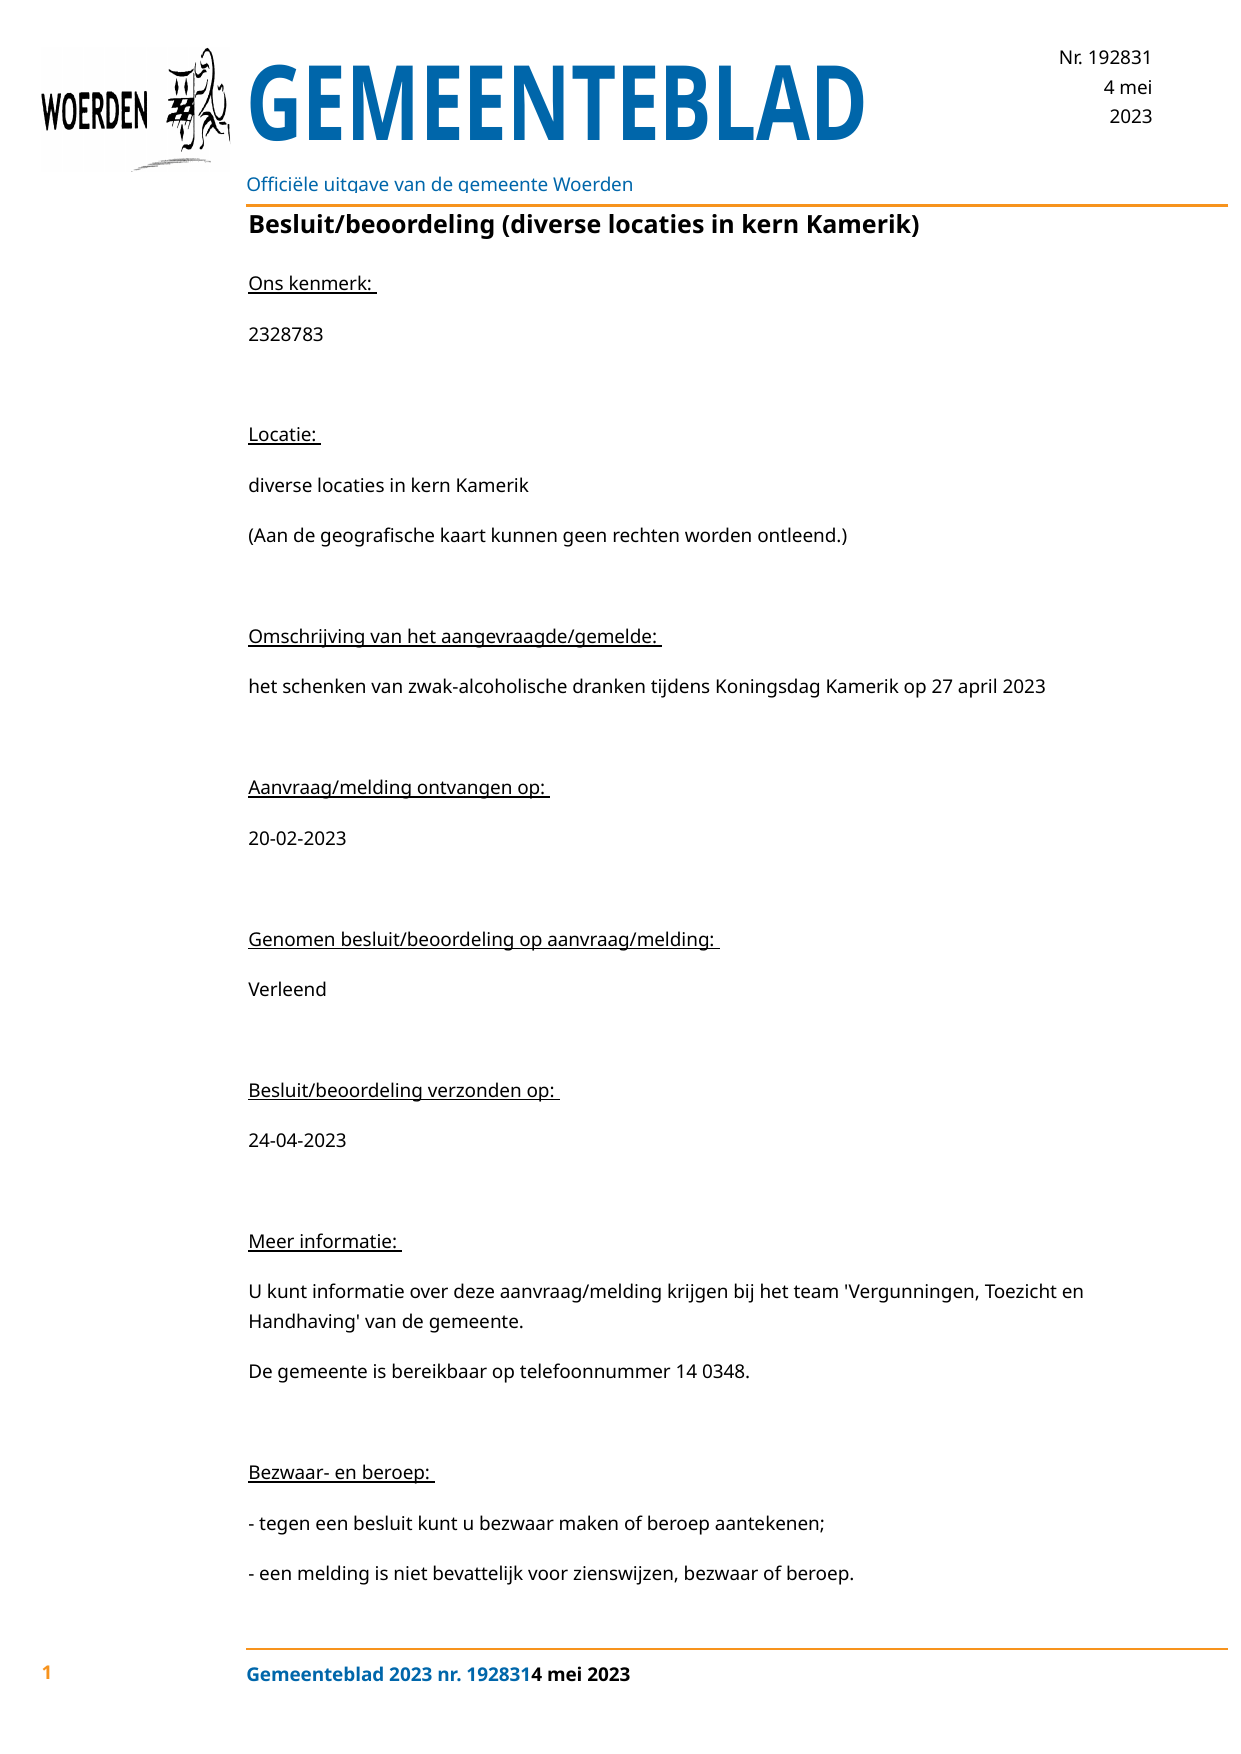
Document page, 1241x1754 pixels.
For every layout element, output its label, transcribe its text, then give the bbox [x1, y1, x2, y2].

text Aanvraag/melding ontvangen op: [248, 774, 1152, 800]
text Besluit/beoordeling (diverse locaties in kern Kamerik) [248, 207, 1152, 241]
text - een melding is niet bevattelijk voor zienswijzen, bezwaar of beroep. [248, 1560, 1152, 1586]
text 20-02-2023 [248, 825, 1152, 851]
text Meer informatie: [248, 1228, 1152, 1254]
text 2328783 [248, 321, 1152, 346]
picture [41, 47, 231, 172]
text 24-04-2023 [248, 1127, 1152, 1153]
text U kunt informatie over deze aanvraag/melding krijgen bij het team 'Vergunningen, Toezicht en Handhaving' van de gemeente. [248, 1279, 1152, 1334]
text De gemeente is bereikbaar op telefoonnummer 14 0348. [248, 1359, 1152, 1384]
text Verleend [248, 976, 1152, 1002]
text - tegen een besluit kunt u bezwaar maken of beroep aantekenen; [248, 1510, 1152, 1536]
text Besluit/beoordeling verzonden op: [248, 1077, 1152, 1103]
text Bezwaar- en beroep: [248, 1459, 1152, 1485]
text Omschrijving van het aangevraagde/gemelde: [248, 623, 1152, 649]
text Genomen besluit/beoordeling op aanvraag/melding: [248, 926, 1152, 951]
text Locatie: [248, 422, 1152, 447]
text Ons kenmerk: [248, 270, 1152, 296]
text diverse locaties in kern Kamerik [248, 472, 1152, 498]
text (Aan de geografische kaart kunnen geen rechten worden ontleend.) [248, 522, 1152, 548]
text het schenken van zwak-alcoholische dranken tijdens Koningsdag Kamerik op 27 april 2023 [248, 674, 1152, 699]
